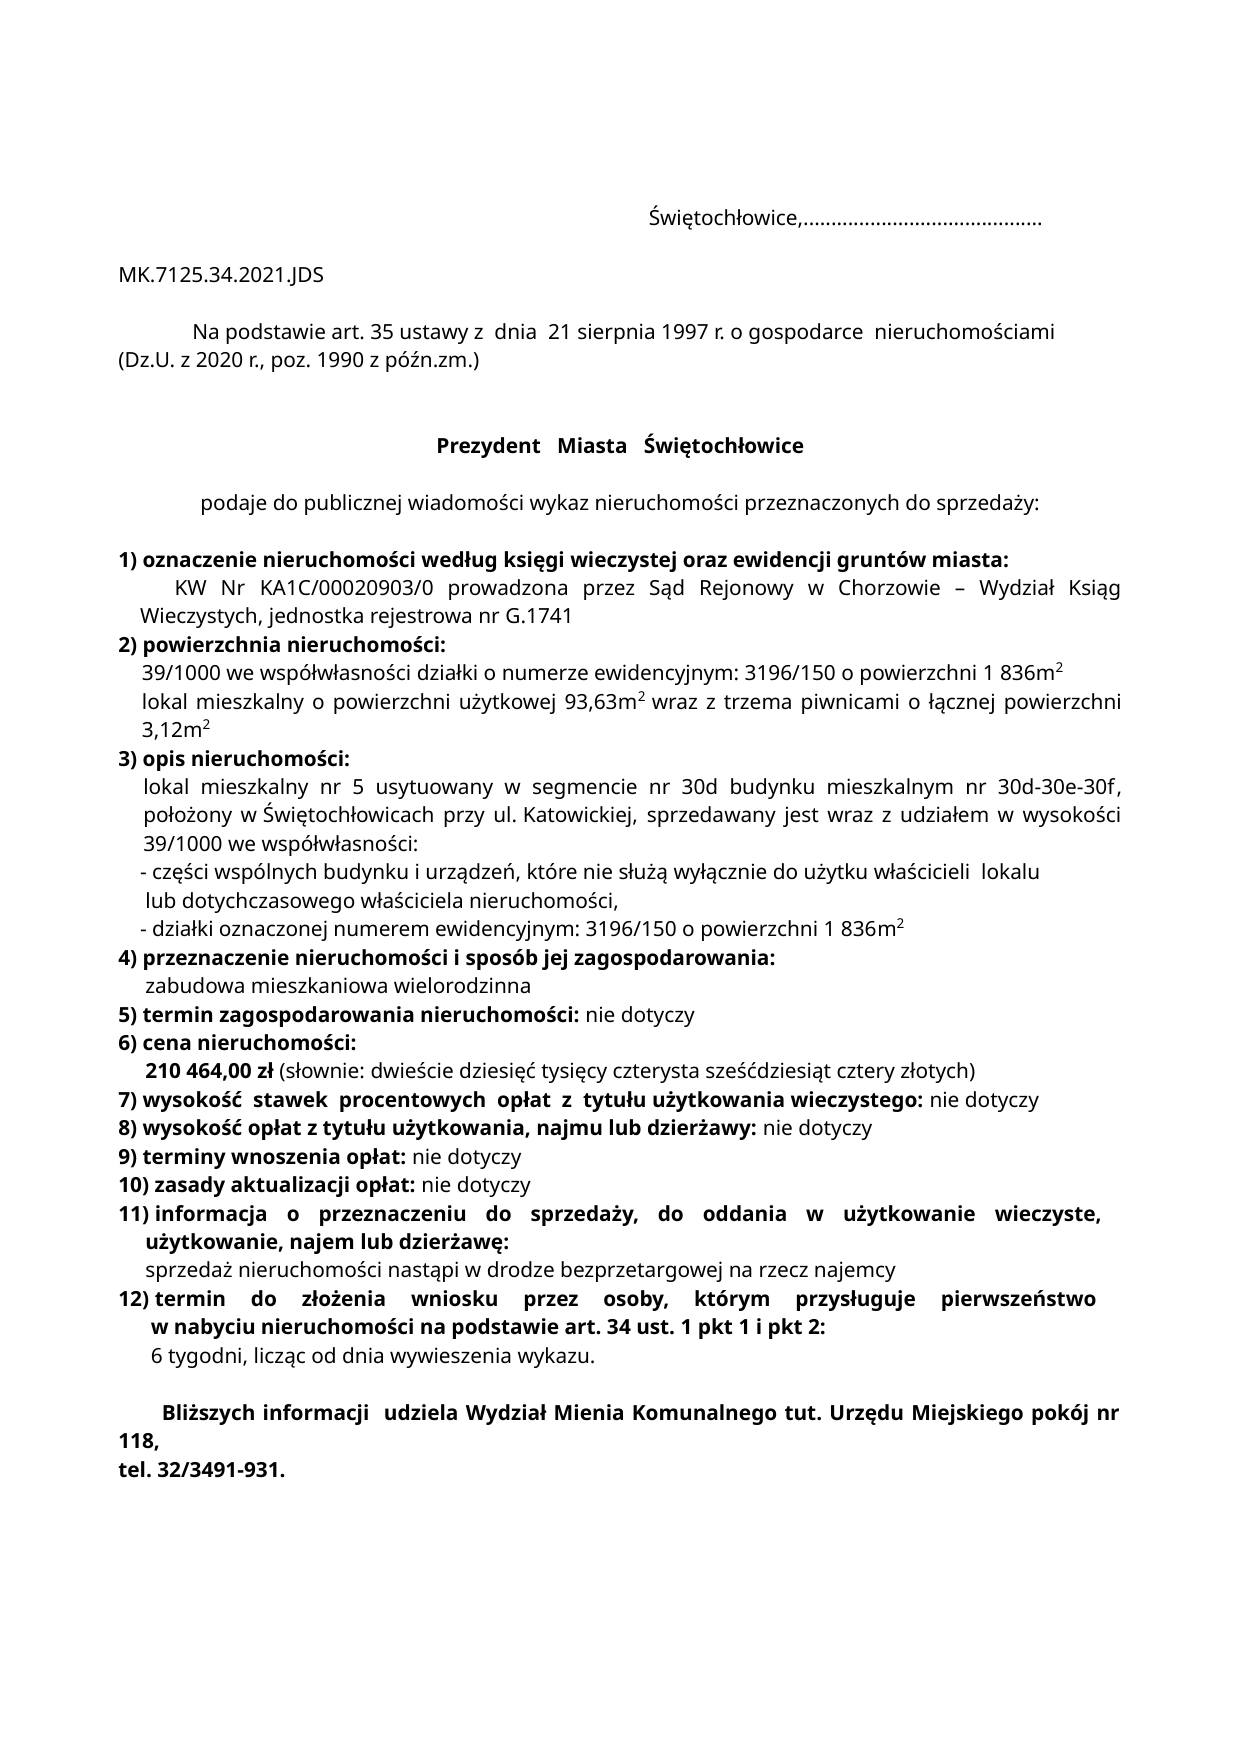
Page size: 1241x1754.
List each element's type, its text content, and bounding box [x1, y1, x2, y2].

text Bliższych informacji udziela Wydział Mienia Komunalnego tut. Urzędu Miejskiego pokój nr 118, [118, 1398, 1122, 1455]
text lokal mieszkalny nr 5 usytuowany w segmencie nr 30d budynku mieszkalnym nr 30d-30e-30f, położony w Świętochłowicach przy ul. Katowickiej, sprzedawany jest wraz z udziałem w wysokości 39/1000 we współwłasności: [143, 772, 1122, 857]
text sprzedaż nieruchomości nastąpi w drodze bezprzetargowej na rzecz najemcy [118, 1256, 1122, 1284]
text 1) oznaczenie nieruchomości według księgi wieczystej oraz ewidencji gruntów miasta: [118, 545, 1122, 573]
text 4) przeznaczenie nieruchomości i sposób jej zagospodarowania: [118, 943, 1122, 971]
text (Dz.U. z 2020 r., poz. 1990 z późn.zm.) [118, 346, 1122, 374]
text KW Nr KA1C/00020903/0 prowadzona przez Sąd Rejonowy w Chorzowie – Wydział Ksiąg Wieczystych, jednostka rejestrowa nr G.1741 [118, 573, 1122, 630]
text Świętochłowice,........................................... [643, 203, 1122, 232]
text lokal mieszkalny o powierzchni użytkowej 93,63m2 wraz z trzema piwnicami o łącznej powierzchni 3,12m2 [142, 687, 1122, 744]
text 6) cena nieruchomości: [118, 1028, 1122, 1057]
text tel. 32/3491-931. [118, 1455, 1122, 1483]
text 6 tygodni, licząc od dnia wywieszenia wykazu. [118, 1341, 1122, 1369]
text zabudowa mieszkaniowa wielorodzinna [118, 971, 1122, 1000]
text 2) powierzchnia nieruchomości: [118, 630, 1122, 658]
text 9) terminy wnoszenia opłat: nie dotyczy [118, 1142, 1122, 1170]
text 39/1000 we współwłasności działki o numerze ewidencyjnym: 3196/150 o powierzchni 1 836m2 [142, 658, 1122, 687]
text podaje do publicznej wiadomości wykaz nieruchomości przeznaczonych do sprzedaży: [118, 488, 1122, 516]
text 8) wysokość opłat z tytułu użytkowania, najmu lub dzierżawy: nie dotyczy [118, 1113, 1122, 1142]
text 5) termin zagospodarowania nieruchomości: nie dotyczy [118, 1000, 1122, 1028]
text lub dotychczasowego właściciela nieruchomości, [118, 886, 1122, 914]
text Prezydent Miasta Świętochłowice [118, 431, 1122, 459]
text MK.7125.34.2021.JDS [118, 260, 1122, 289]
text - działki oznaczonej numerem ewidencyjnym: 3196/150 o powierzchni 1 836m2 [118, 914, 1122, 943]
text Na podstawie art. 35 ustawy z dnia 21 sierpnia 1997 r. o gospodarce nieruchomościami [118, 317, 1122, 346]
text 11) informacja o przeznaczeniu do sprzedaży, do oddania w użytkowanie wieczyste, użytkowanie, najem lub dzierżawę: [118, 1199, 1122, 1256]
text 7) wysokość stawek procentowych opłat z tytułu użytkowania wieczystego: nie dotyczy [118, 1085, 1122, 1113]
text 10) zasady aktualizacji opłat: nie dotyczy [118, 1170, 1122, 1199]
text 210 464,00 zł (słownie: dwieście dziesięć tysięcy czterysta sześćdziesiąt cztery złotych) [118, 1057, 1122, 1085]
text 12) termin do złożenia wniosku przez osoby, którym przysługuje pierwszeństwo w nabyciu nieruchomości na podstawie art. 34 ust. 1 pkt 1 i pkt 2: [118, 1284, 1122, 1341]
text - części wspólnych budynku i urządzeń, które nie służą wyłącznie do użytku właścicieli lokalu [118, 857, 1122, 886]
text 3) opis nieruchomości: [118, 744, 1122, 772]
